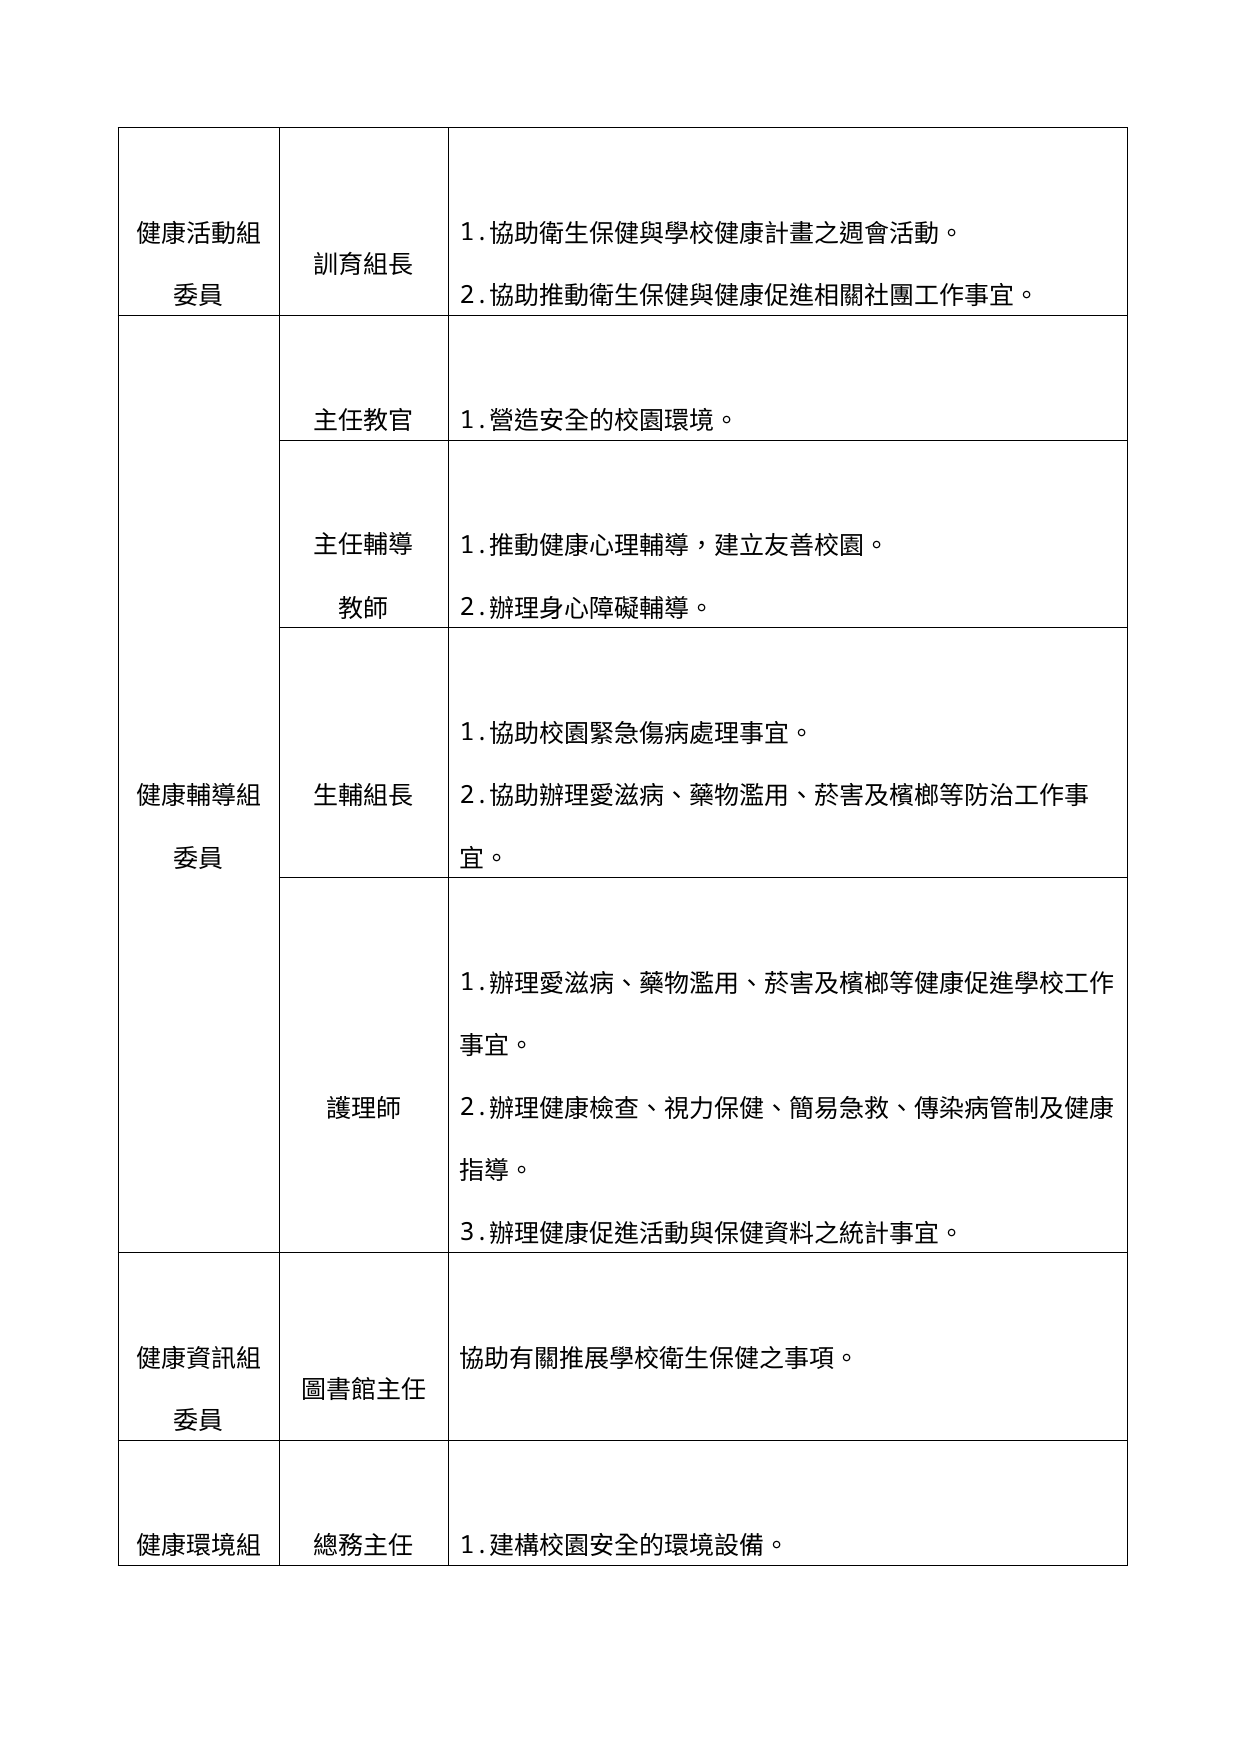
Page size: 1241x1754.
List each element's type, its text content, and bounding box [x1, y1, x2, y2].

table_cell 1.推動健康心理輔導，建立友善校園。 2.辦理身心障礙輔導。 [449, 441, 1127, 627]
table_cell 1.協助校園緊急傷病處理事宜。 2.協助辦理愛滋病、藥物濫用、菸害及檳榔等防治工作事宜。 [449, 628, 1127, 877]
table_cell 主任輔導 教師 [280, 441, 448, 627]
table_cell 生輔組長 [280, 628, 448, 877]
table_cell 協助有關推展學校衛生保健之事項。 [449, 1253, 1127, 1439]
table_cell 健康活動組委員 [119, 128, 279, 314]
table_cell 訓育組長 [280, 128, 448, 314]
table_cell 1.辦理愛滋病、藥物濫用、菸害及檳榔等健康促進學校工作事宜。 2.辦理健康檢查、視力保健、簡易急救、傳染病管制及健康指導。 3.辦理健康促進活動與保健資料之統計事宜。 [449, 878, 1127, 1252]
table_cell 1.建構校園安全的環境設備。 [449, 1441, 1127, 1564]
table_cell 健康輔導組委員 [119, 316, 279, 1252]
table_cell 總務主任 [280, 1441, 448, 1564]
table_cell 主任教官 [280, 316, 448, 439]
table_cell 1.協助衛生保健與學校健康計畫之週會活動。 2.協助推動衛生保健與健康促進相關社團工作事宜。 [449, 128, 1127, 314]
table_cell 健康環境組 [119, 1441, 279, 1564]
table_cell 1.營造安全的校園環境。 [449, 316, 1127, 439]
table_cell 健康資訊組委員 [119, 1253, 279, 1439]
table_cell 圖書館主任 [280, 1253, 448, 1439]
table_cell 護理師 [280, 878, 448, 1252]
